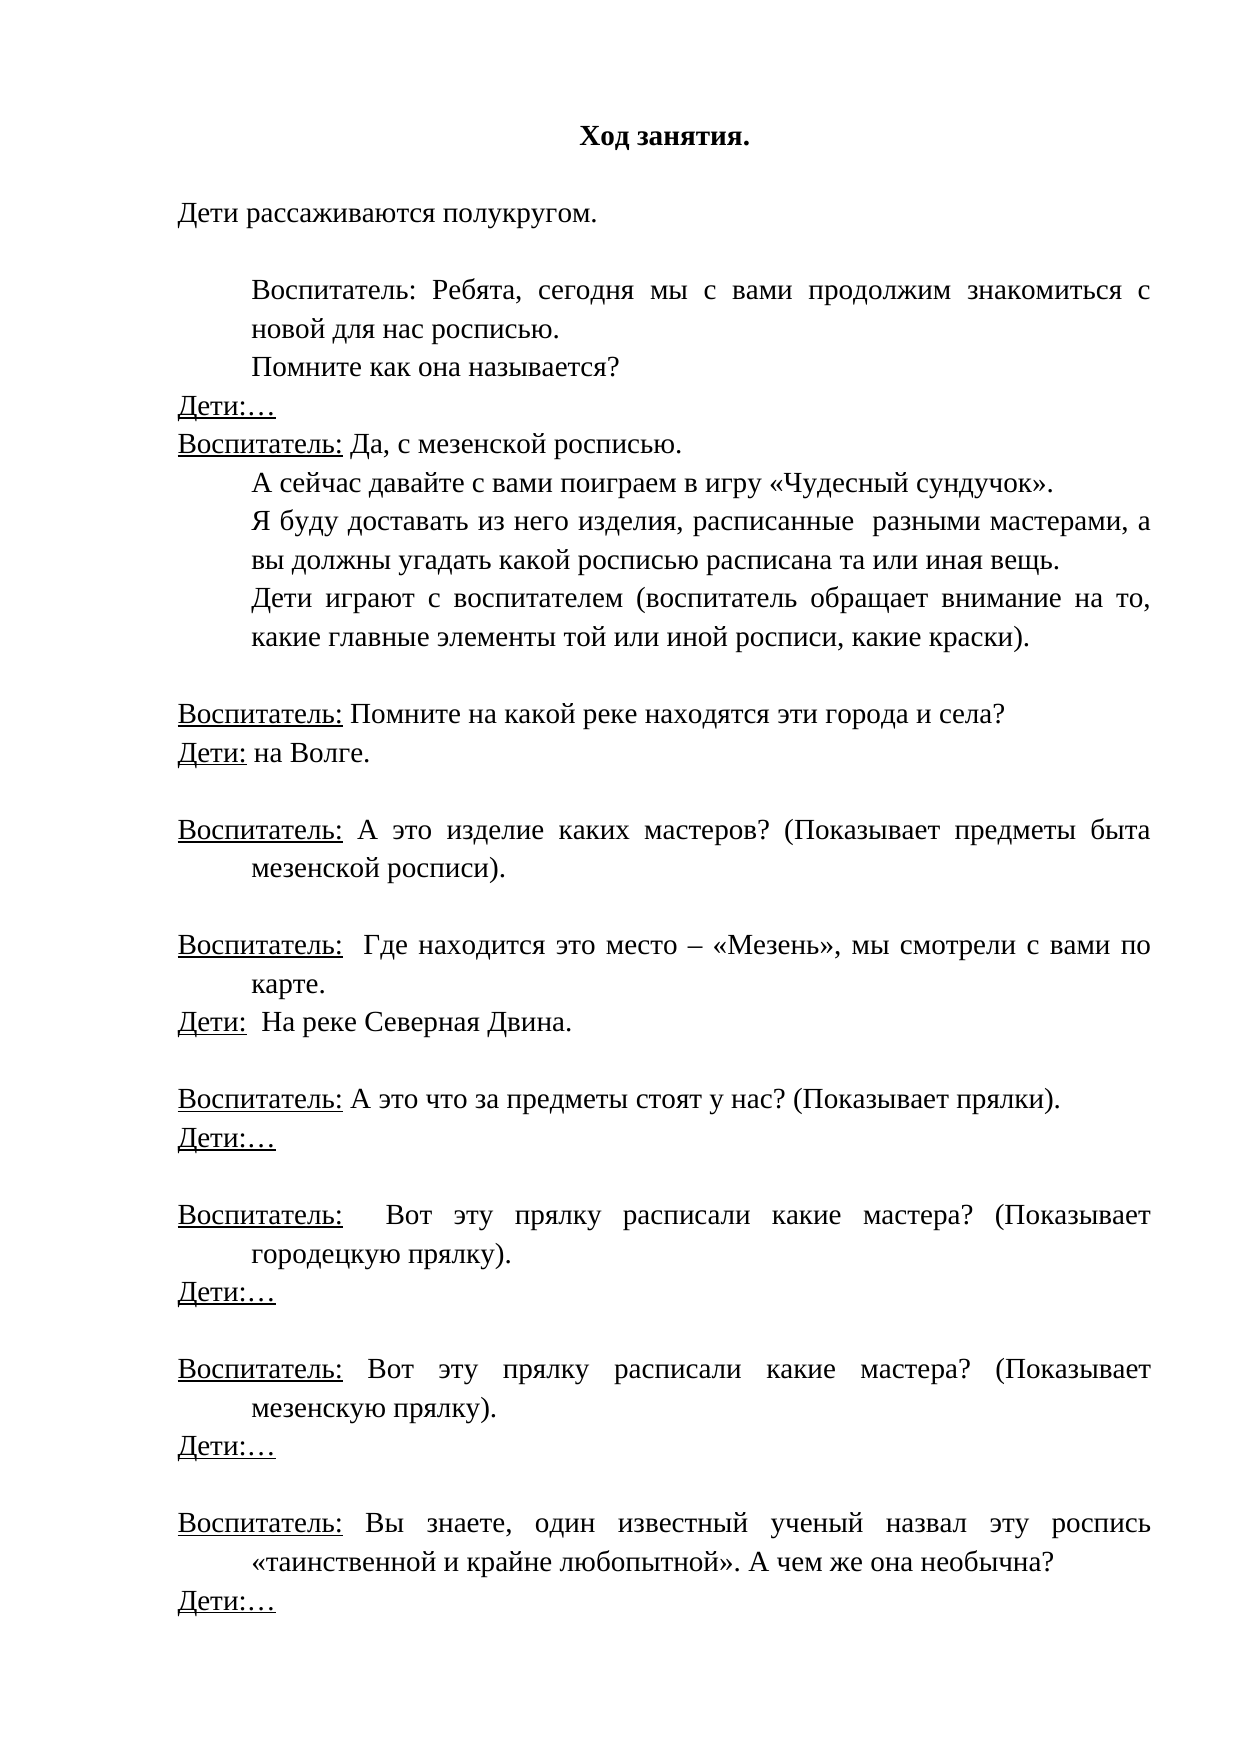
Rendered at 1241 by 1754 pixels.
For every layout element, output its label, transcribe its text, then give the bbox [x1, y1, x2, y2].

text Воспитатель: Вы знаете, один известный ученый назвал эту роспись «таинственной и крайне любопытной». А чем же она необычна? [177, 1506, 1152, 1578]
text Воспитатель: Да, с мезенской росписью. [177, 426, 1152, 460]
text Ход занятия. [177, 118, 1152, 152]
text Помните как она называется? [177, 349, 1152, 383]
text Воспитатель: А это изделие каких мастеров? (Показывает предметы быта мезенской росписи). [177, 812, 1152, 884]
text Дети играют с воспитателем (воспитатель обращает внимание на то, какие главные элементы той или иной росписи, какие краски). [251, 581, 1152, 653]
text Дети:… [177, 1120, 1152, 1154]
text Дети:… [177, 388, 1152, 421]
text Воспитатель: Помните на какой реке находятся эти города и села? [177, 696, 1152, 730]
text Воспитатель: Ребята, сегодня мы с вами продолжим знакомиться с новой для нас росписью. [251, 272, 1152, 344]
text Воспитатель: А это что за предметы стоят у нас? (Показывает прялки). [177, 1082, 1152, 1115]
text Воспитатель: Вот эту прялку расписали какие мастера? (Показывает городецкую прялку). [177, 1197, 1152, 1269]
text Воспитатель: Где находится это место – «Мезень», мы смотрели с вами по карте. [177, 927, 1152, 999]
text Дети:… [177, 1583, 1152, 1616]
text Дети: На реке Северная Двина. [177, 1004, 1152, 1038]
text А сейчас давайте с вами поиграем в игру «Чудесный сундучок». [177, 465, 1152, 498]
text Воспитатель: Вот эту прялку расписали какие мастера? (Показывает мезенскую прялку). [177, 1351, 1152, 1423]
text Дети рассаживаются полукругом. [177, 195, 1152, 229]
text Я буду доставать из него изделия, расписанные разными мастерами, а вы должны угадать какой росписью расписана та или иная вещь. [251, 503, 1152, 576]
text Дети: на Волге. [177, 735, 1152, 768]
text Дети:… [177, 1274, 1152, 1308]
text Дети:… [177, 1428, 1152, 1462]
